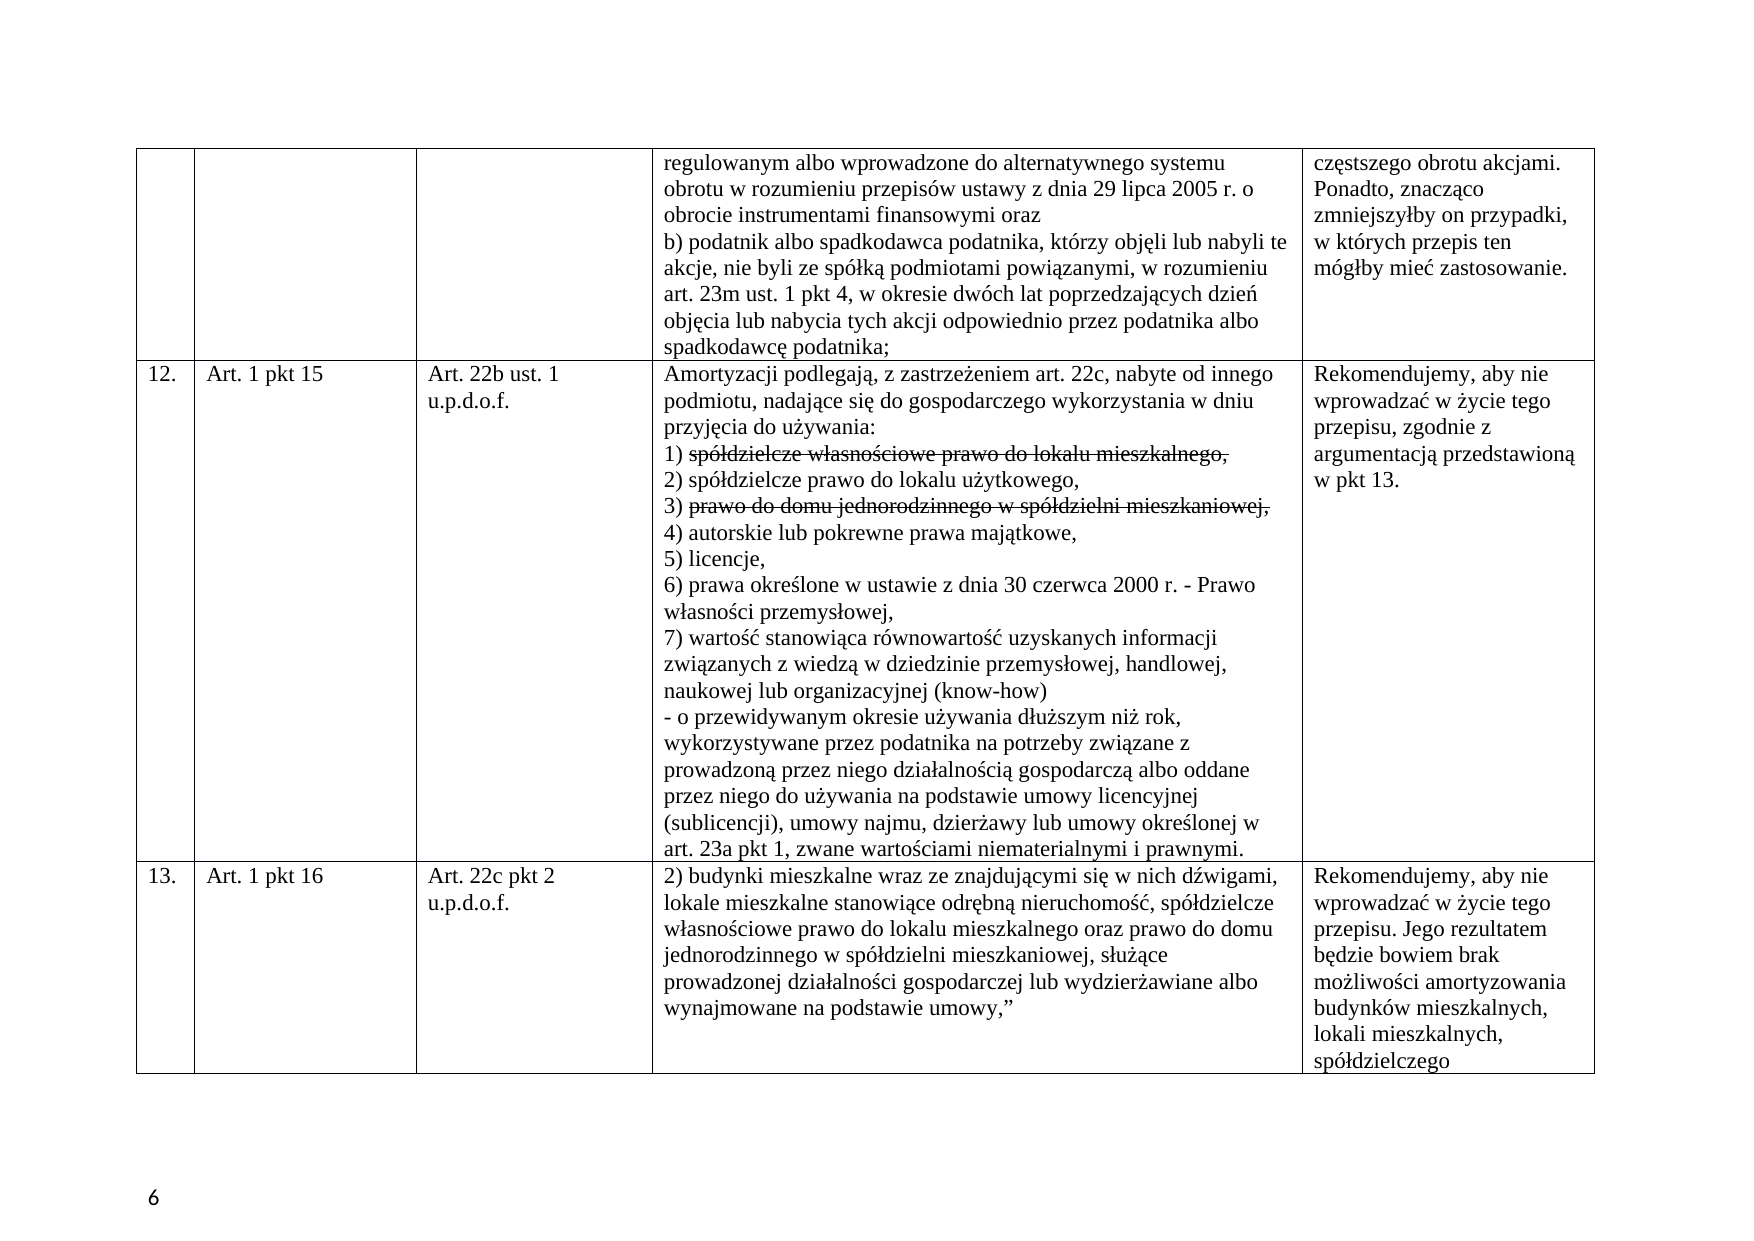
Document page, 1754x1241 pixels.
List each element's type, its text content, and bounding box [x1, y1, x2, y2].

table_cell 12. [137, 361, 194, 861]
table_cell Art. 1 pkt 15 [195, 361, 416, 861]
table_cell 13. [137, 862, 194, 1073]
table_cell częstszego obrotu akcjami. Ponadto, znacząco zmniejszyłby on przypadki, w których przepis ten mógłby mieć zastosowanie. [1303, 149, 1594, 359]
table_cell [417, 149, 652, 359]
table_cell Art. 22b ust. 1 u.p.d.o.f. [417, 361, 652, 861]
table_cell Rekomendujemy, aby nie wprowadzać w życie tego przepisu, zgodnie z argumentacją przedstawioną w pkt 13. [1303, 361, 1594, 861]
table_cell 2) budynki mieszkalne wraz ze znajdującymi się w nich dźwigami, lokale mieszkalne stanowiące odrębną nieruchomość, spółdzielcze własnościowe prawo do lokalu mieszkalnego oraz prawo do domu jednorodzinnego w spółdzielni mieszkaniowej, służące prowadzonej działalności gospodarczej lub wydzierżawiane albo wynajmowane na podstawie umowy,” [653, 862, 1302, 1073]
table_cell Rekomendujemy, aby nie wprowadzać w życie tego przepisu. Jego rezultatem będzie bowiem brak możliwości amortyzowania budynków mieszkalnych, lokali mieszkalnych, spółdzielczego [1303, 862, 1594, 1073]
table_cell [195, 149, 416, 359]
table_cell Amortyzacji podlegają, z zastrzeżeniem art. 22c, nabyte od innego podmiotu, nadające się do gospodarczego wykorzystania w dniu przyjęcia do używania: 1) spółdzielcze własnościowe prawo do lokalu mieszkalnego, 2) spółdzielcze prawo do lokalu użytkowego, 3) prawo do domu jednorodzinnego w spółdzielni mieszkaniowej, 4) autorskie lub pokrewne prawa majątkowe, 5) licencje, 6) prawa określone w ustawie z dnia 30 czerwca 2000 r. - Prawo własności przemysłowej, 7) wartość stanowiąca równowartość uzyskanych informacji związanych z wiedzą w dziedzinie przemysłowej, handlowej, naukowej lub organizacyjnej (know-how) - o przewidywanym okresie używania dłuższym niż rok, wykorzystywane przez podatnika na potrzeby związane z prowadzoną przez niego działalnością gospodarczą albo oddane przez niego do używania na podstawie umowy licencyjnej (sublicencji), umowy najmu, dzierżawy lub umowy określonej w art. 23a pkt 1, zwane wartościami niematerialnymi i prawnymi. [653, 361, 1302, 861]
table_cell [137, 149, 194, 359]
table_cell Art. 1 pkt 16 [195, 862, 416, 1073]
table_cell regulowanym albo wprowadzone do alternatywnego systemu obrotu w rozumieniu przepisów ustawy z dnia 29 lipca 2005 r. o obrocie instrumentami finansowymi oraz b) podatnik albo spadkodawca podatnika, którzy objęli lub nabyli te akcje, nie byli ze spółką podmiotami powiązanymi, w rozumieniu art. 23m ust. 1 pkt 4, w okresie dwóch lat poprzedzających dzień objęcia lub nabycia tych akcji odpowiednio przez podatnika albo spadkodawcę podatnika; [653, 149, 1302, 359]
table_cell Art. 22c pkt 2 u.p.d.o.f. [417, 862, 652, 1073]
